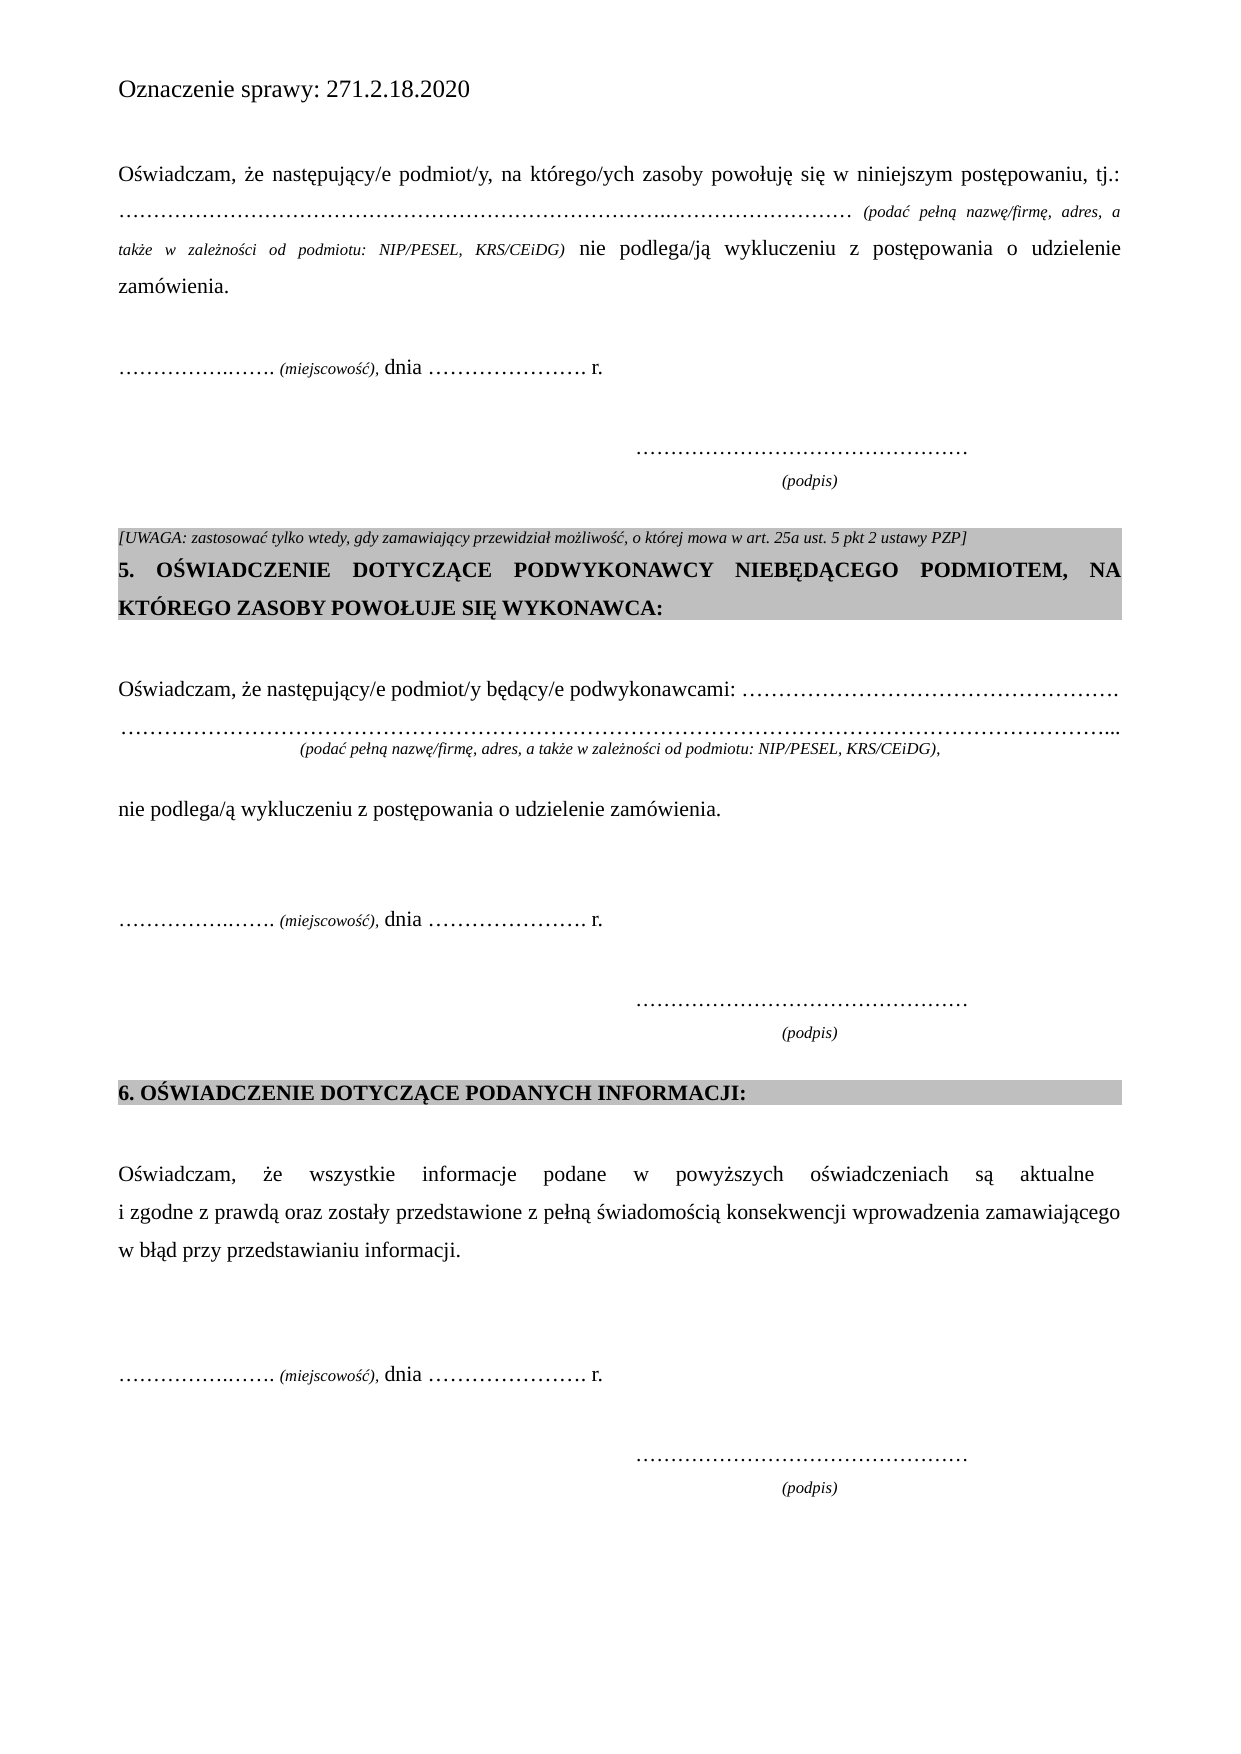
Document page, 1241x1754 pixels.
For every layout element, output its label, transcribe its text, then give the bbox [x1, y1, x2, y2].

text Oświadczam, że następujący/e podmiot/y będący/e podwykonawcami: ……………………………………………. [118, 676, 1122, 701]
text ………………………………………… [118, 1442, 1122, 1466]
text …………….……. (miejscowość), dnia …………………. r. [118, 906, 1122, 931]
text (podpis) [708, 1023, 1122, 1042]
text 5. OŚWIADCZENIE DOTYCZĄCE PODWYKONAWCY NIEBĘDĄCEGO PODMIOTEM, NA KTÓREGO ZASOBY POWOŁUJE SIĘ WYKONAWCA: [118, 557, 1122, 620]
text 6. OŚWIADCZENIE DOTYCZĄCE PODANYCH INFORMACJI: [118, 1080, 1122, 1105]
text ………………………………………………………………………………………………………………………... (podać pełną nazwę/firmę, adres, a także w zależności od podmiotu: NIP/PESEL, KRS/CEiDG), [118, 714, 1122, 758]
text Oświadczam, że następujący/e podmiot/y, na którego/ych zasoby powołuję się w niniejszym postępowaniu, tj.: …………………………………………………………………….……………………… (podać pełną nazwę/firmę, adres, a także w zależności od podmiotu: NIP/PESEL, KRS/CEiDG) nie podlega/ją wykluczeniu z postępowania o udzielenie zamówienia. [118, 161, 1122, 298]
text nie podlega/ą wykluczeniu z postępowania o udzielenie zamówienia. [118, 796, 1122, 821]
text [UWAGA: zastosować tylko wtedy, gdy zamawiający przewidział możliwość, o której mowa w art. 25a ust. 5 pkt 2 ustawy PZP] [118, 528, 1122, 547]
text ………………………………………… [118, 435, 1122, 459]
text …………….……. (miejscowość), dnia …………………. r. [118, 354, 1122, 379]
text (podpis) [708, 1478, 1122, 1497]
text …………….……. (miejscowość), dnia …………………. r. [118, 1361, 1122, 1386]
text ………………………………………… [118, 987, 1122, 1011]
text (podpis) [708, 471, 1122, 490]
text Oświadczam, że wszystkie informacje podane w powyższych oświadczeniach są aktualne i zgodne z prawdą oraz zostały przedstawione z pełną świadomością konsekwencji wprowadzenia zamawiającego w błąd przy przedstawianiu informacji. [118, 1161, 1122, 1262]
